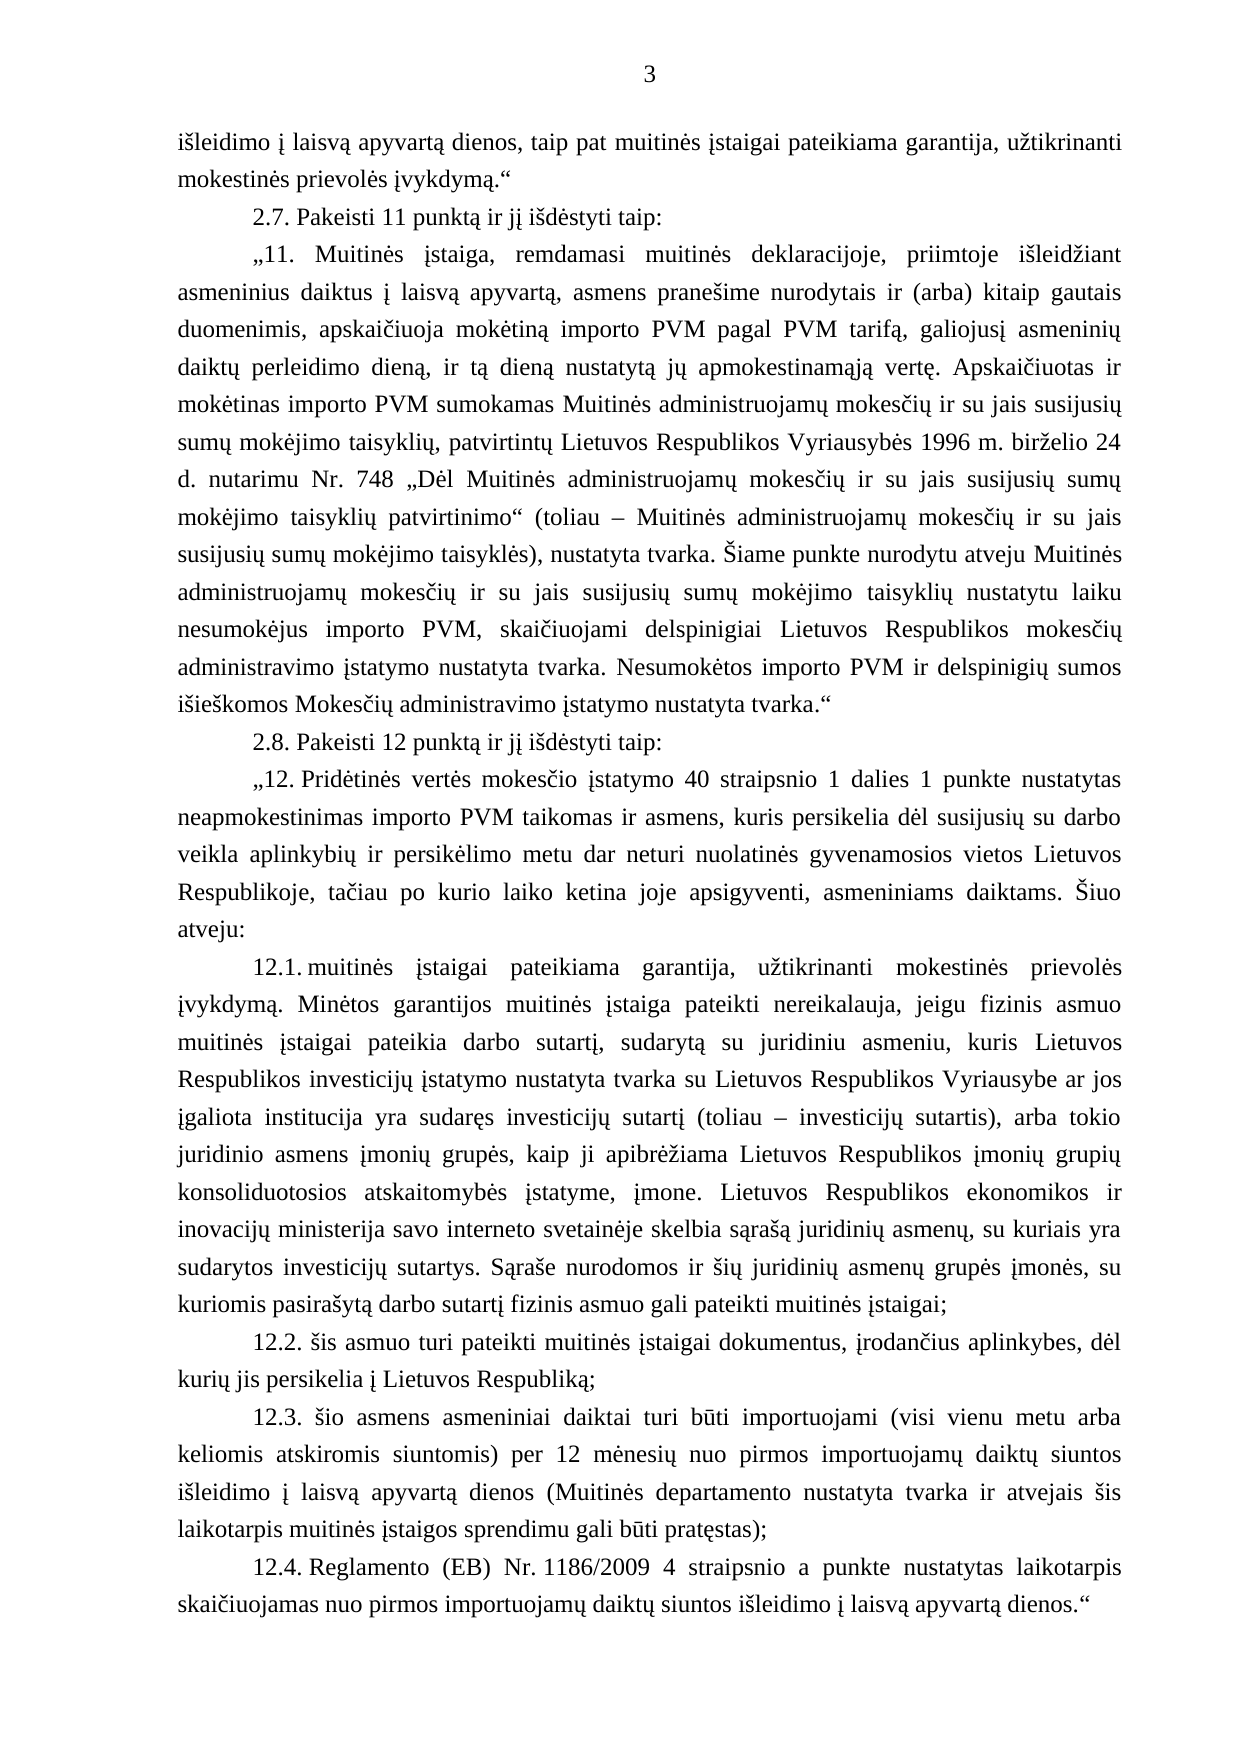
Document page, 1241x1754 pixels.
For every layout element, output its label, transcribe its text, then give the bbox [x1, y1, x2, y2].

text 12.3. šio asmens asmeniniai daiktai turi būti importuojami (visi vienu metu arba keliomis atskiromis siuntomis) per 12 mėnesių nuo pirmos importuojamų daiktų siuntos išleidimo į laisvą apyvartą dienos (Muitinės departamento nustatyta tvarka ir atvejais šis laikotarpis muitinės įstaigos sprendimu gali būti pratęstas); [177, 1393, 1122, 1543]
text „11. Muitinės įstaiga, remdamasi muitinės deklaracijoje, priimtoje išleidžiant asmeninius daiktus į laisvą apyvartą, asmens pranešime nurodytais ir (arba) kitaip gautais duomenimis, apskaičiuoja mokėtiną importo PVM pagal PVM tarifą, galiojusį asmeninių daiktų perleidimo dieną, ir tą dieną nustatytą jų apmokestinamąją vertę. Apskaičiuotas ir mokėtinas importo PVM sumokamas Muitinės administruojamų mokesčių ir su jais susijusių sumų mokėjimo taisyklių, patvirtintų Lietuvos Respublikos Vyriausybės 1996 m. birželio 24 d. nutarimu Nr. 748 „Dėl Muitinės administruojamų mokesčių ir su jais susijusių sumų mokėjimo taisyklių patvirtinimo“ (toliau – Muitinės administruojamų mokesčių ir su jais susijusių sumų mokėjimo taisyklės), nustatyta tvarka. Šiame punkte nurodytu atveju Muitinės administruojamų mokesčių ir su jais susijusių sumų mokėjimo taisyklių nustatytu laiku nesumokėjus importo PVM, skaičiuojami delspinigiai Lietuvos Respublikos mokesčių administravimo įstatymo nustatyta tvarka. Nesumokėtos importo PVM ir delspinigių sumos išieškomos Mokesčių administravimo įstatymo nustatyta tvarka.“ [177, 231, 1122, 718]
text „12. Pridėtinės vertės mokesčio įstatymo 40 straipsnio 1 dalies 1 punkte nustatytas neapmokestinimas importo PVM taikomas ir asmens, kuris persikelia dėl susijusių su darbo veikla aplinkybių ir persikėlimo metu dar neturi nuolatinės gyvenamosios vietos Lietuvos Respublikoje, tačiau po kurio laiko ketina joje apsigyventi, asmeniniams daiktams. Šiuo atveju: [177, 756, 1122, 943]
text 12.4. Reglamento (EB) Nr. 1186/2009 4 straipsnio a punkte nustatytas laikotarpis skaičiuojamas nuo pirmos importuojamų daiktų siuntos išleidimo į laisvą apyvartą dienos.“ [177, 1543, 1122, 1618]
text išleidimo į laisvą apyvartą dienos, taip pat muitinės įstaigai pateikiama garantija, užtikrinanti mokestinės prievolės įvykdymą.“ [177, 118, 1122, 193]
text 12.2. šis asmuo turi pateikti muitinės įstaigai dokumentus, įrodančius aplinkybes, dėl kurių jis persikelia į Lietuvos Respubliką; [177, 1318, 1122, 1393]
text 2.8. Pakeisti 12 punktą ir jį išdėstyti taip: [177, 718, 1122, 756]
text 12.1. muitinės įstaigai pateikiama garantija, užtikrinanti mokestinės prievolės įvykdymą. Minėtos garantijos muitinės įstaiga pateikti nereikalauja, jeigu fizinis asmuo muitinės įstaigai pateikia darbo sutartį, sudarytą su juridiniu asmeniu, kuris Lietuvos Respublikos investicijų įstatymo nustatyta tvarka su Lietuvos Respublikos Vyriausybe ar jos įgaliota institucija yra sudaręs investicijų sutartį (toliau – investicijų sutartis), arba tokio juridinio asmens įmonių grupės, kaip ji apibrėžiama Lietuvos Respublikos įmonių grupių konsoliduotosios atskaitomybės įstatyme, įmone. Lietuvos Respublikos ekonomikos ir inovacijų ministerija savo interneto svetainėje skelbia sąrašą juridinių asmenų, su kuriais yra sudarytos investicijų sutartys. Sąraše nurodomos ir šių juridinių asmenų grupės įmonės, su kuriomis pasirašytą darbo sutartį fizinis asmuo gali pateikti muitinės įstaigai; [177, 943, 1122, 1318]
text 2.7. Pakeisti 11 punktą ir jį išdėstyti taip: [177, 193, 1122, 231]
